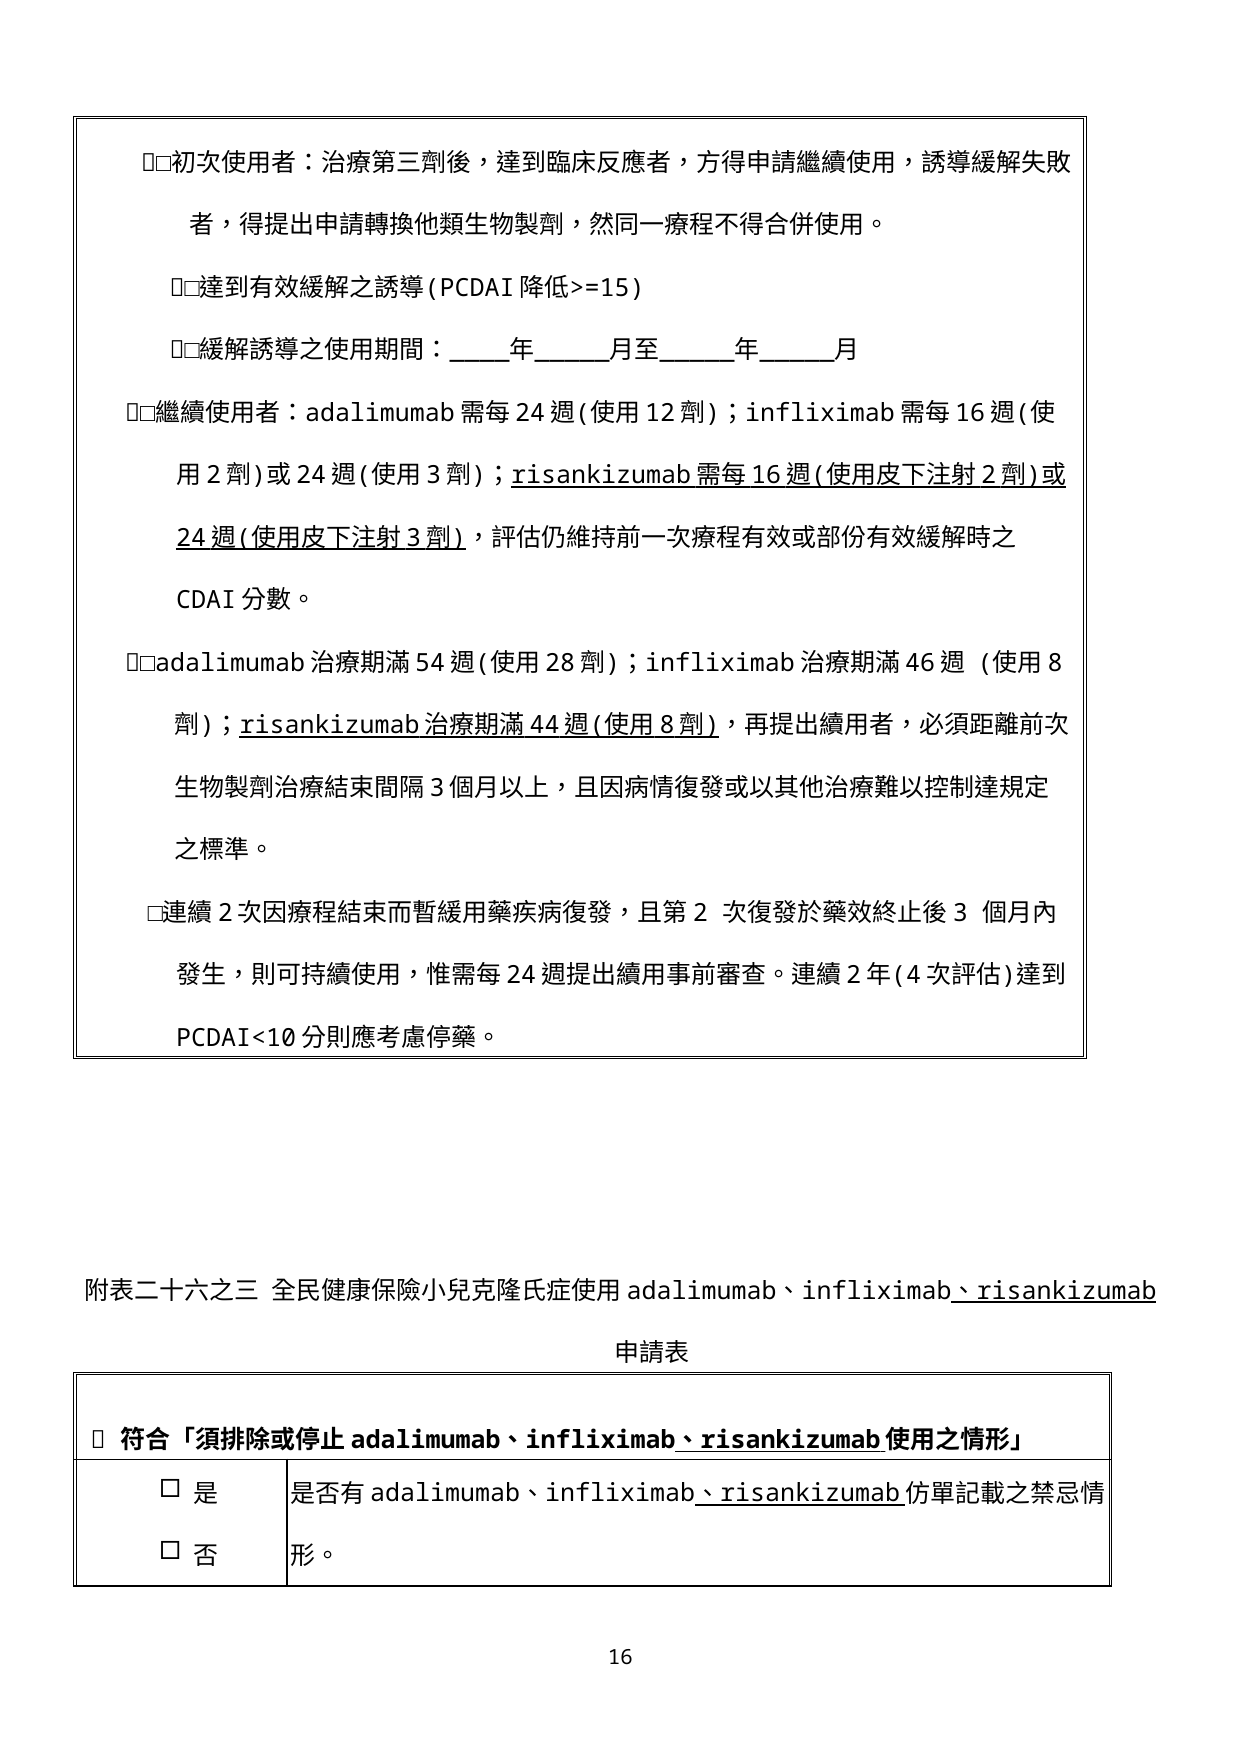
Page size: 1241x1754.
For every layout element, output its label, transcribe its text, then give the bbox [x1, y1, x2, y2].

text 附表二十六之三 全民健康保險小兒克隆氏症使用adalimumab、infliximab、risankizumab申請表 [75, 1247, 1165, 1372]
table_header  符合「須排除或停止adalimumab、infliximab、risankizumab使用之情形」 [77, 1375, 1109, 1458]
table_cell 是 否 [146, 1460, 286, 1585]
table_cell 是否有adalimumab、infliximab、risankizumab仿單記載之禁忌情形。 [288, 1460, 1109, 1585]
table_cell [77, 1460, 146, 1585]
table_header □初次使用者：治療第三劑後，達到臨床反應者，方得申請繼續使用，誘導緩解失敗者，得提出申請轉換他類生物製劑，然同一療程不得合併使用。 □達到有效緩解之誘導(PCDAI降低>=15) □緩解誘導之使用期間：____年_____月至_____年_____月 □繼續使用者：adalimumab需每24週(使用12劑)；infliximab需每16週(使用2劑)或24週(使用3劑)；risankizumab需每16週(使用皮下注射2劑)或24週(使用皮下注射3劑)，評估仍維持前一次療程有效或部份有效緩解時之CDAI分數。 □adalimumab治療期滿54週(使用28劑)；infliximab治療期滿46週 (使用8劑)；risankizumab治療期滿44週(使用8劑)，再提出續用者，必須距離前次生物製劑治療結束間隔3個月以上，且因病情復發或以其他治療難以控制達規定之標準。 □連續2次因療程結束而暫緩用藥疾病復發，且第2 次復發於藥效終止後3 個月內發生，則可持續使用，惟需每24週提出續用事前審查。連續2年(4次評估)達到PCDAI<10分則應考慮停藥。 [77, 119, 1083, 1056]
